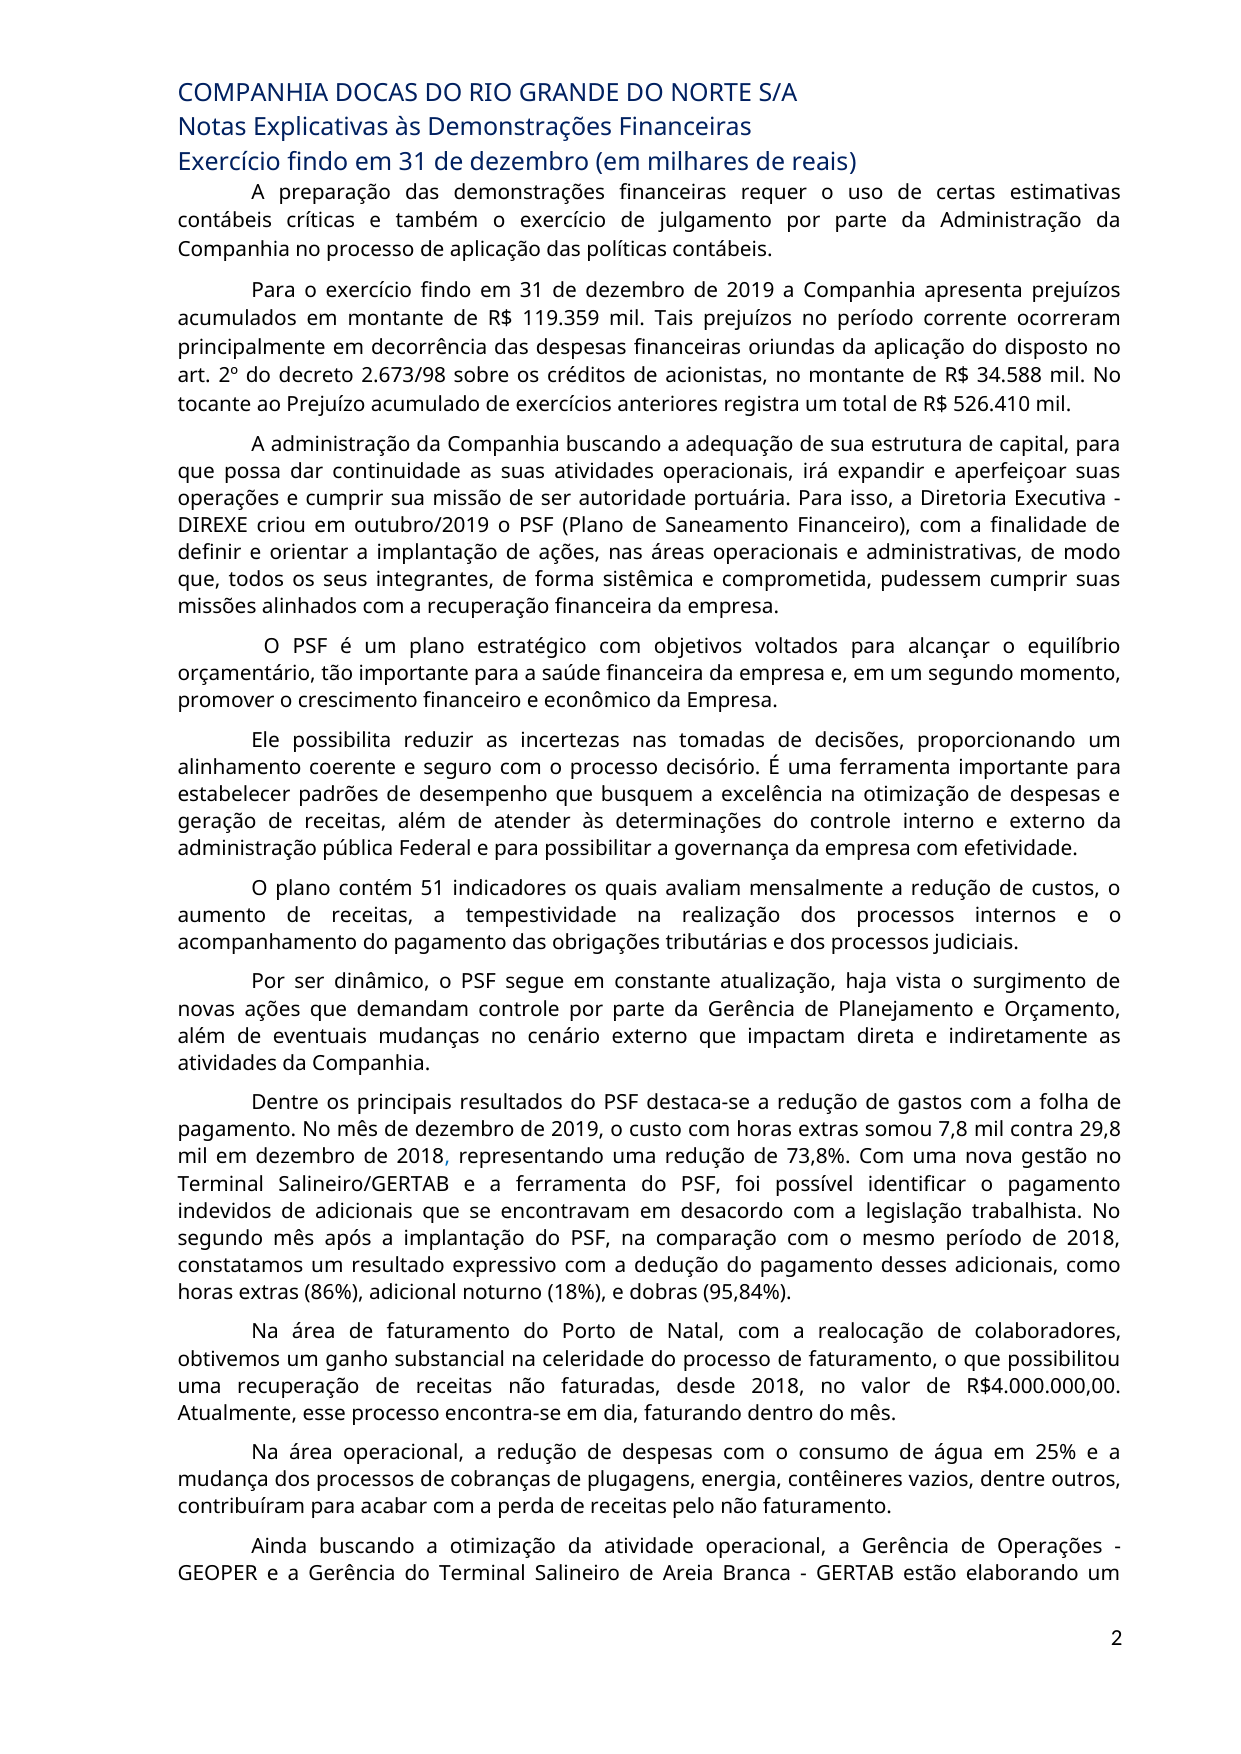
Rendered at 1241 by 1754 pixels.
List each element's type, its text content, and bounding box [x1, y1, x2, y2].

text A preparação das demonstrações financeiras requer o uso de certas estimativas contábeis críticas e também o exercício de julgamento por parte da Administração da Companhia no processo de aplicação das políticas contábeis. [177, 177, 1122, 262]
text O PSF é um plano estratégico com objetivos voltados para alcançar o equilíbrio orçamentário, tão importante para a saúde financeira da empresa e, em um segundo momento, promover o crescimento financeiro e econômico da Empresa. [177, 632, 1122, 713]
text Para o exercício findo em 31 de dezembro de 2019 a Companhia apresenta prejuízos acumulados em montante de R$ 119.359 mil. Tais prejuízos no período corrente ocorreram principalmente em decorrência das despesas financeiras oriundas da aplicação do disposto no art. 2º do decreto 2.673/98 sobre os créditos de acionistas, no montante de R$ 34.588 mil. No tocante ao Prejuízo acumulado de exercícios anteriores registra um total de R$ 526.410 mil. [177, 275, 1122, 417]
text A administração da Companhia buscando a adequação de sua estrutura de capital, para que possa dar continuidade as suas atividades operacionais, irá expandir e aperfeiçoar suas operações e cumprir sua missão de ser autoridade portuária. Para isso, a Diretoria Executiva - DIREXE criou em outubro/2019 o PSF (Plano de Saneamento Financeiro), com a finalidade de definir e orientar a implantação de ações, nas áreas operacionais e administrativas, de modo que, todos os seus integrantes, de forma sistêmica e comprometida, pudessem cumprir suas missões alinhados com a recuperação financeira da empresa. [177, 430, 1122, 619]
text Na área operacional, a redução de despesas com o consumo de água em 25% e a mudança dos processos de cobranças de plugagens, energia, contêineres vazios, dentre outros, contribuíram para acabar com a perda de receitas pelo não faturamento. [177, 1438, 1122, 1519]
text Na área de faturamento do Porto de Natal, com a realocação de colaboradores, obtivemos um ganho substancial na celeridade do processo de faturamento, o que possibilitou uma recuperação de receitas não faturadas, desde 2018, no valor de R$4.000.000,00. Atualmente, esse processo encontra-se em dia, faturando dentro do mês. [177, 1317, 1122, 1426]
text Ele possibilita reduzir as incertezas nas tomadas de decisões, proporcionando um alinhamento coerente e seguro com o processo decisório. É uma ferramenta importante para estabelecer padrões de desempenho que busquem a excelência na otimização de despesas e geração de receitas, além de atender às determinações do controle interno e externo da administração pública Federal e para possibilitar a governança da empresa com efetividade. [177, 726, 1122, 861]
text Ainda buscando a otimização da atividade operacional, a Gerência de Operações - GEOPER e a Gerência do Terminal Salineiro de Areia Branca - GERTAB estão elaborando um [177, 1532, 1122, 1586]
text O plano contém 51 indicadores os quais avaliam mensalmente a redução de custos, o aumento de receitas, a tempestividade na realização dos processos internos e o acompanhamento do pagamento das obrigações tributárias e dos processos judiciais. [177, 873, 1122, 955]
text Por ser dinâmico, o PSF segue em constante atualização, haja vista o surgimento de novas ações que demandam controle por parte da Gerência de Planejamento e Orçamento, além de eventuais mudanças no cenário externo que impactam direta e indiretamente as atividades da Companhia. [177, 967, 1122, 1076]
text Dentre os principais resultados do PSF destaca-se a redução de gastos com a folha de pagamento. No mês de dezembro de 2019, o custo com horas extras somou 7,8 mil contra 29,8 mil em dezembro de 2018, representando uma redução de 73,8%. Com uma nova gestão no Terminal Salineiro/GERTAB e a ferramenta do PSF, foi possível identificar o pagamento indevidos de adicionais que se encontravam em desacordo com a legislação trabalhista. No segundo mês após a implantação do PSF, na comparação com o mesmo período de 2018, constatamos um resultado expressivo com a dedução do pagamento desses adicionais, como horas extras (86%), adicional noturno (18%), e dobras (95,84%). [177, 1088, 1122, 1305]
